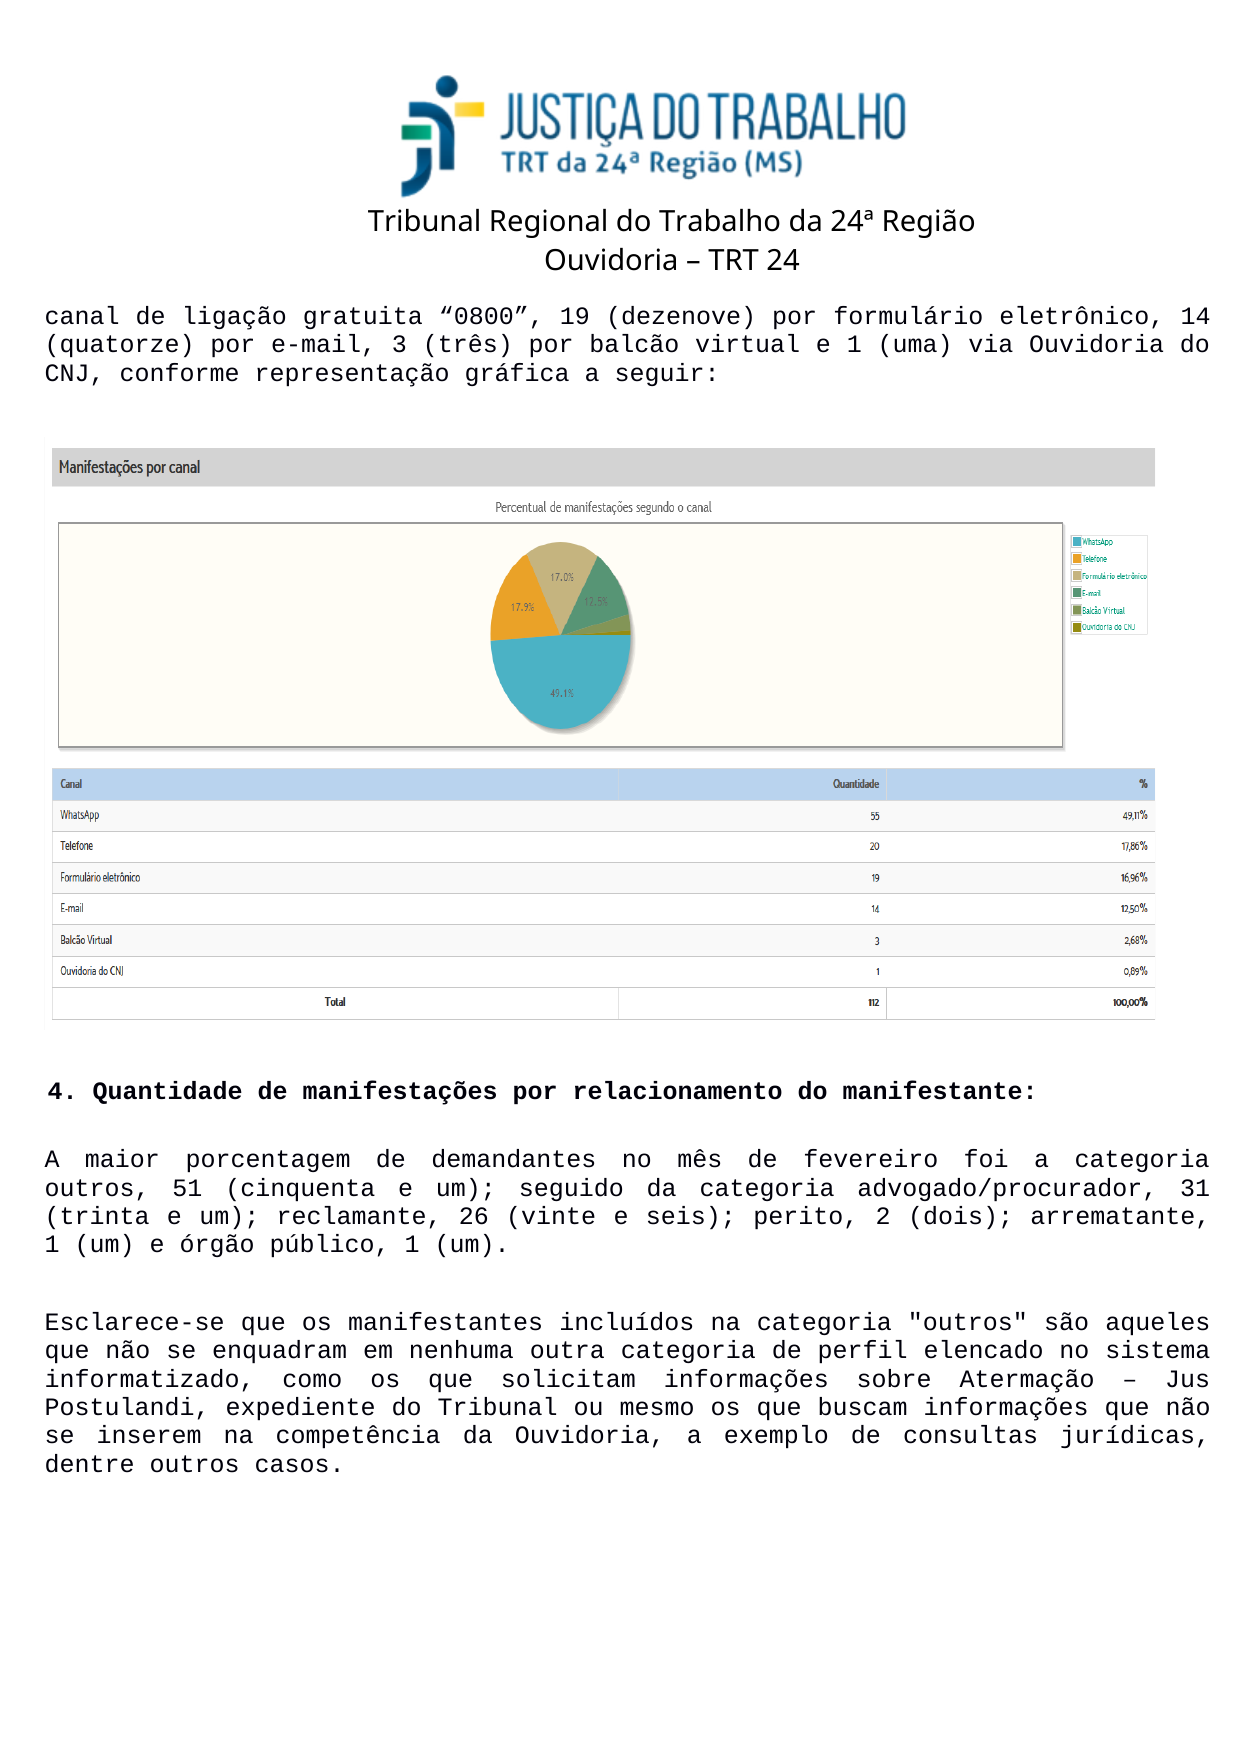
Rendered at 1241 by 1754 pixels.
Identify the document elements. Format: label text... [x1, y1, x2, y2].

text A maior porcentagem de demandantes no mês de fevereiro foi a categoria outros, 51 (cinquenta e um); seguido da categoria advogado/procurador, 31 (trinta e um); reclamante, 26 (vinte e seis); perito, 2 (dois); arrematante, 1 (um) e órgão público, 1 (um). [44, 1147, 1211, 1260]
text canal de ligação gratuita “0800”, 19 (dezenove) por formulário eletrônico, 14 (quatorze) por e-mail, 3 (três) por balcão virtual e 1 (uma) via Ouvidoria do CNJ, conforme representação gráfica a seguir: [44, 303, 1211, 388]
text Esclarece-se que os manifestantes incluídos na categoria "outros" são aqueles que não se enquadram em nenhuma outra categoria de perfil elencado no sistema informatizado, como os que solicitam informações sobre Atermação – Jus Postulandi, expediente do Tribunal ou mesmo os que buscam informações que não se inserem na competência da Ouvidoria, a exemplo de consultas jurídicas, dentre outros casos. [44, 1309, 1211, 1479]
text 4. Quantidade de manifestações por relacionamento do manifestante: [47, 1079, 1209, 1107]
